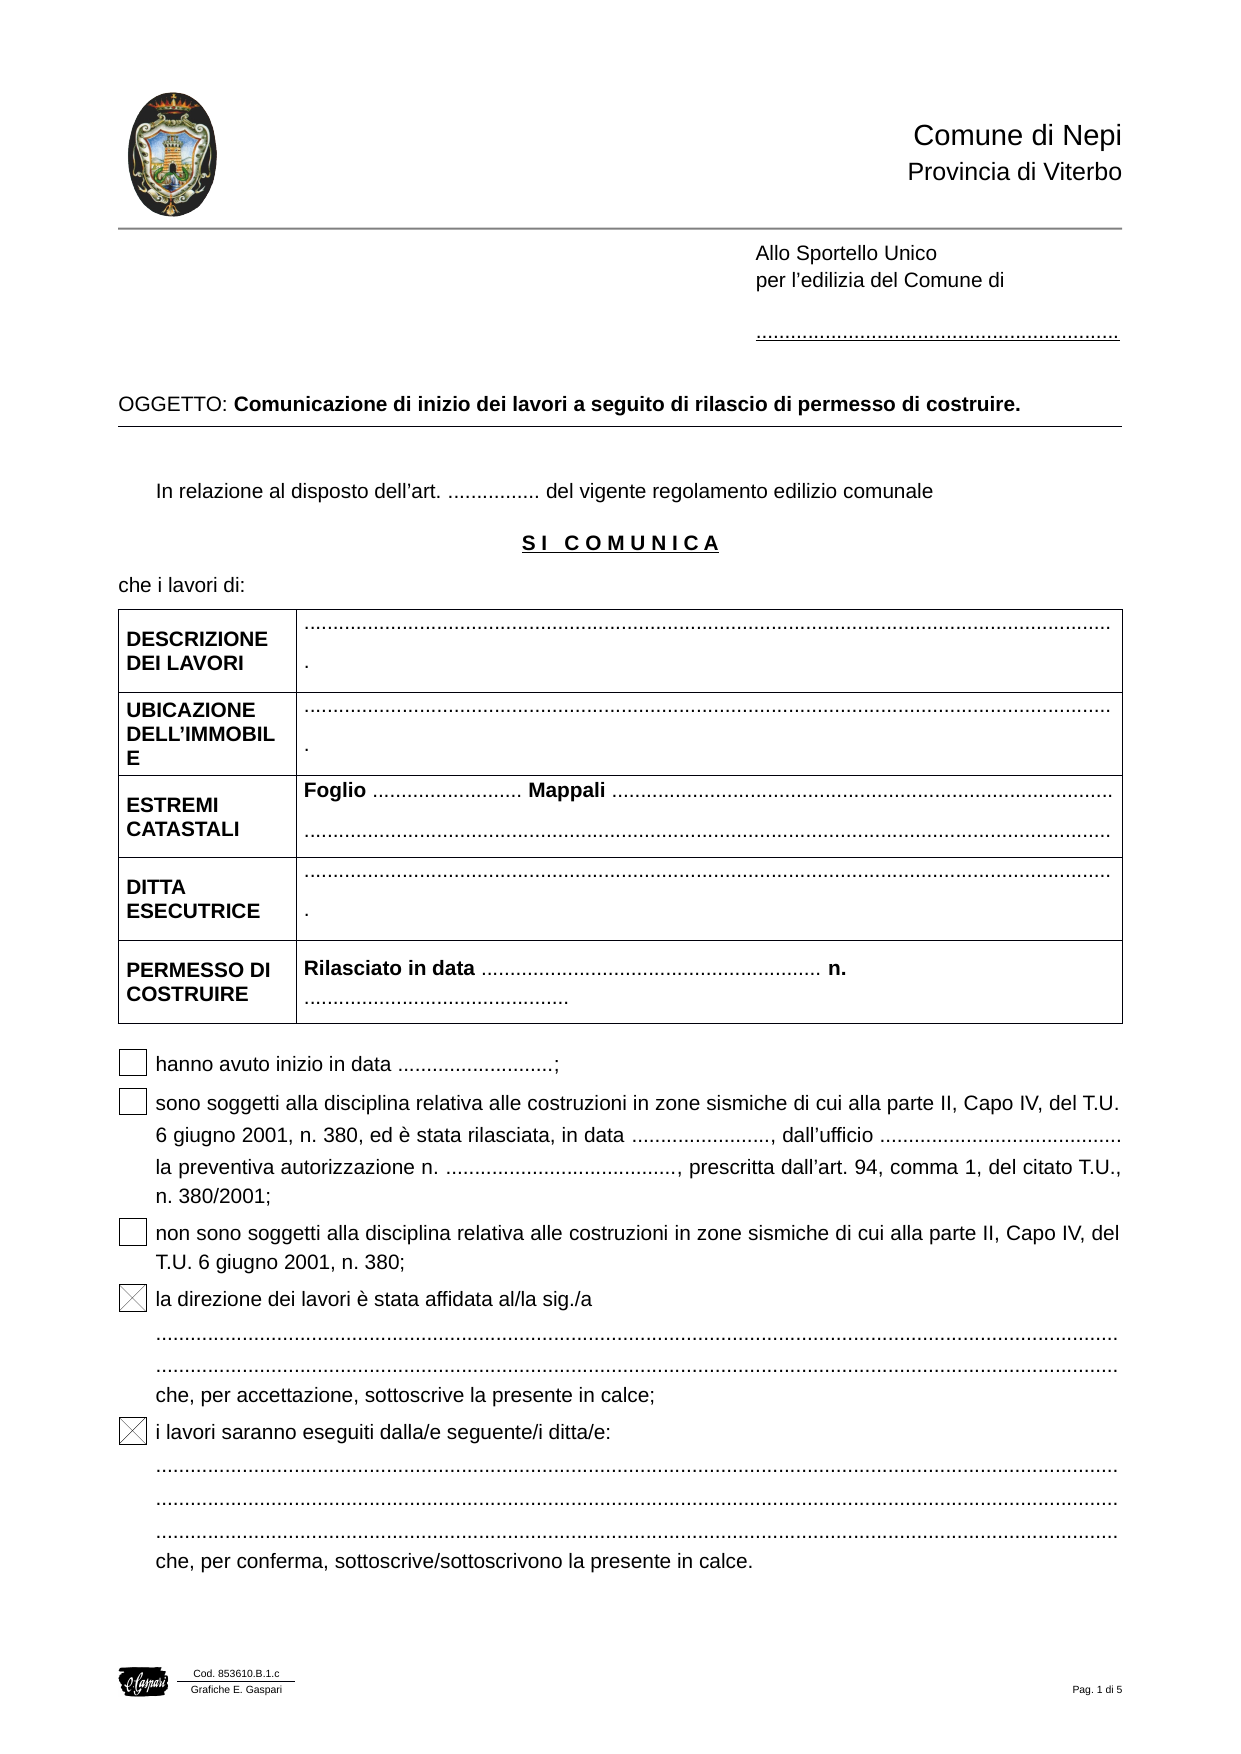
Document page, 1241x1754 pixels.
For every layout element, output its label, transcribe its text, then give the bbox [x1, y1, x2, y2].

text la direzione dei lavori è stata affidata al/la sig./a [118, 1283, 1122, 1312]
table_cell Rilasciato in data ........................................................... n. .............................................. [297, 941, 1122, 1023]
table_header DESCRIZIONE DEI LAVORI [119, 610, 296, 692]
text Provincia di Viterbo [224, 157, 1122, 185]
text che, per accettazione, sottoscrive la presente in calce; [118, 1383, 1122, 1407]
text ....................................................................................................................................................................... [118, 1349, 1122, 1378]
table_cell UBICAZIONE DELL’IMMOBILE [119, 693, 296, 774]
text ....................................................................................................................................................................... [118, 1449, 1122, 1478]
text ....................................................................................................................................................................... [118, 1482, 1122, 1511]
text Comune di Nepi [224, 118, 1122, 152]
table_cell ............................................................................................................................................. ............................................................................................................................................. [297, 693, 1122, 774]
text non sono soggetti alla disciplina relativa alle costruzioni in zone sismiche di cui alla parte II, Capo IV, del T.U. 6 giugno 2001, n. 380; [118, 1217, 1122, 1274]
text OGGETTO: Comunicazione di inizio dei lavori a seguito di rilascio di permesso di costruire. [118, 392, 1122, 426]
text ............................................................... [756, 315, 1122, 344]
text In relazione al disposto dell’art. ................ del vigente regolamento edilizio comunale [118, 475, 1122, 504]
table_cell PERMESSO DI COSTRUIRE [119, 941, 296, 1023]
text ....................................................................................................................................................................... [118, 1317, 1122, 1345]
text ....................................................................................................................................................................... [118, 1515, 1122, 1544]
table_cell ............................................................................................................................................. ............................................................................................ C.F. ........................................ [297, 858, 1122, 940]
table_header ............................................................................................................................................. ............................................................................................................................................. [297, 610, 1122, 692]
subtitle S I C O M U N I C A [118, 531, 1122, 555]
table_cell Foglio .......................... Mappali ....................................................................................... ............................................................................................................................................. [297, 776, 1122, 857]
picture [122, 87, 224, 219]
picture [118, 1666, 169, 1697]
text per l’edilizia del Comune di [756, 267, 1122, 291]
text che i lavori di: [118, 573, 1122, 597]
text Allo Sportello Unico [755, 241, 1122, 265]
table_cell DITTA ESECUTRICE [119, 858, 296, 940]
text hanno avuto inizio in data ...........................; [118, 1048, 1122, 1076]
text che, per conferma, sottoscrive/sottoscrivono la presente in calce. [118, 1548, 1122, 1572]
table_cell ESTREMI CATASTALI [119, 776, 296, 857]
text i lavori saranno eseguiti dalla/e seguente/i ditta/e: [118, 1416, 1122, 1445]
text sono soggetti alla disciplina relativa alle costruzioni in zone sismiche di cui alla parte II, Capo IV, del T.U. 6 giugno 2001, n. 380, ed è stata rilasciata, in data ........................, dall’ufficio .......................................... la preventiva autorizzazione n. ........................................, prescritta dall’art. 94, comma 1, del citato T.U., n. 380/2001; [118, 1087, 1122, 1208]
